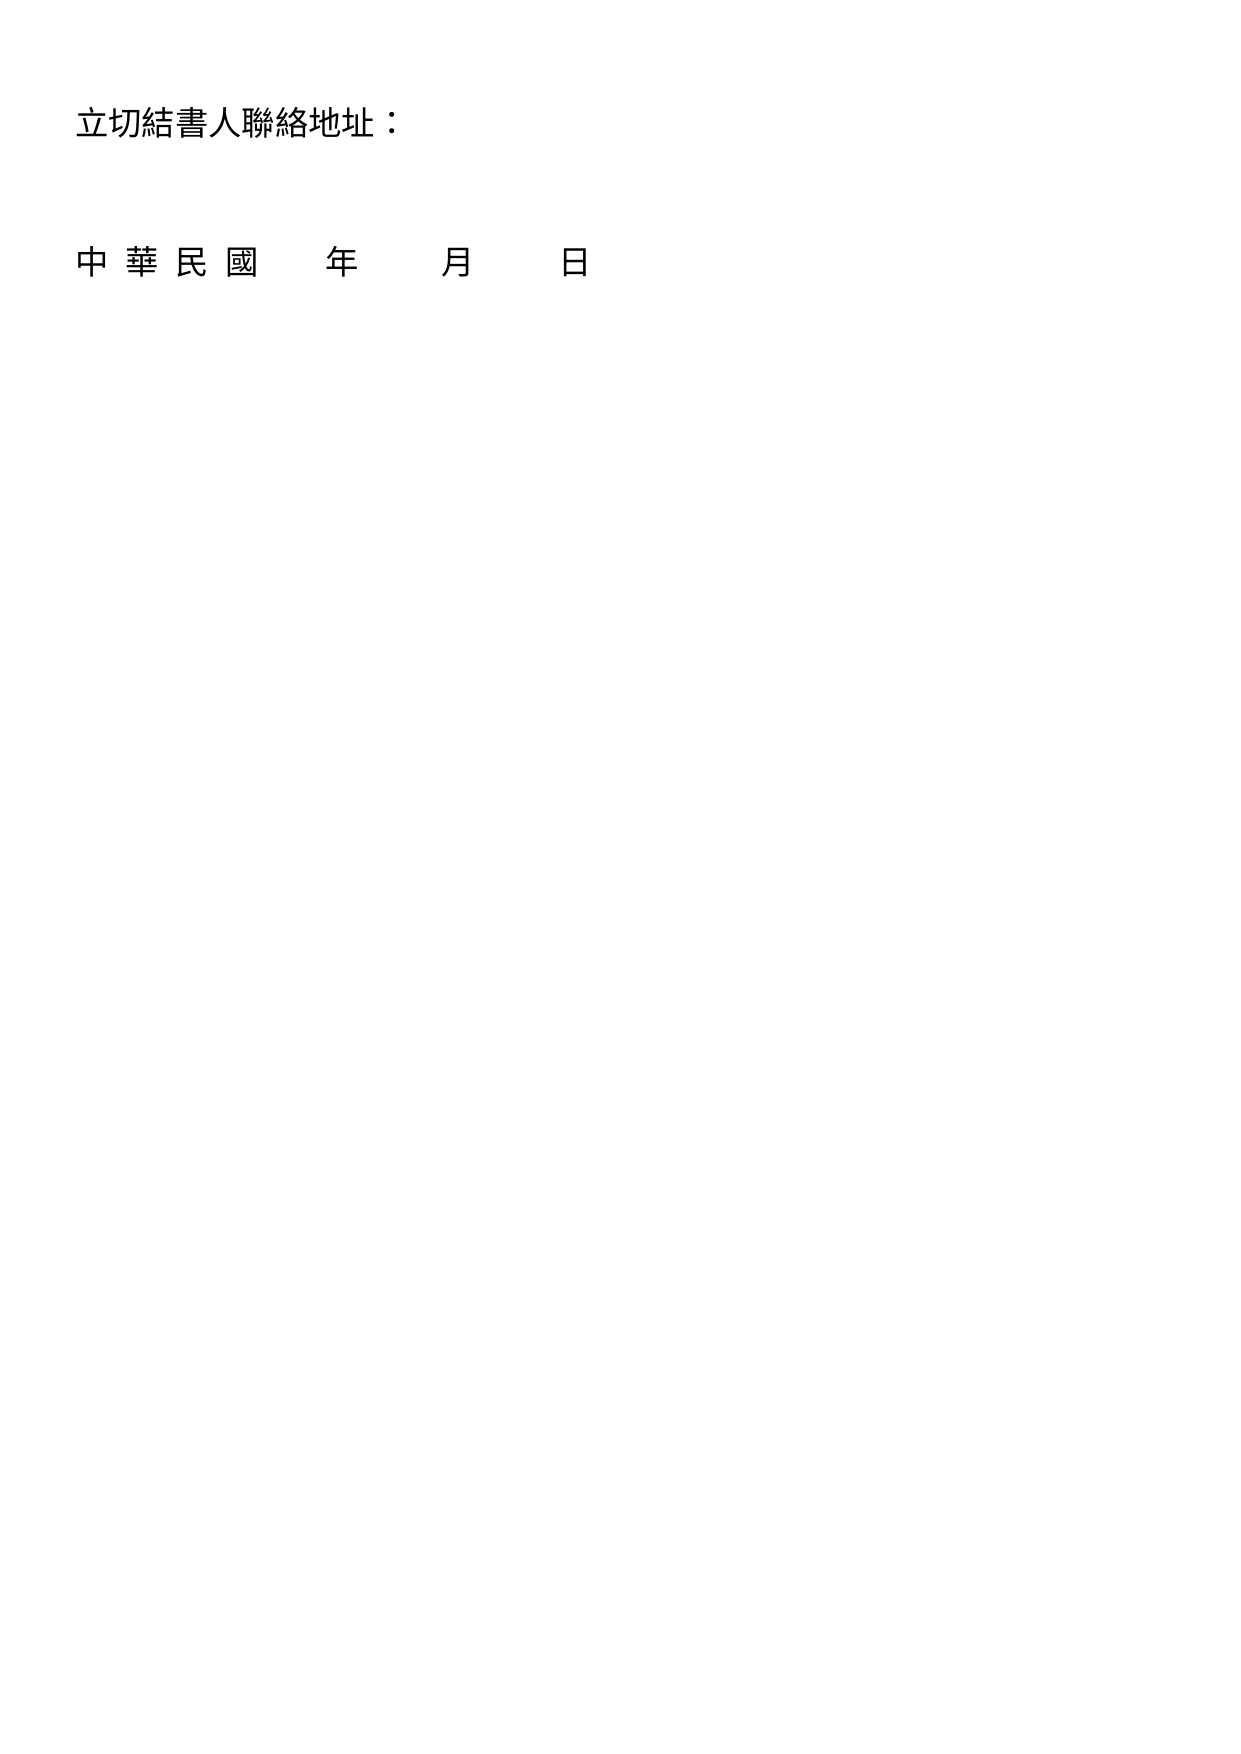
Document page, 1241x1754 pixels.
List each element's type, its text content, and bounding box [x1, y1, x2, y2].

text 中 華 民 國 年 月 日 [75, 236, 1165, 284]
text 立切結書人聯絡地址： [75, 97, 1165, 145]
